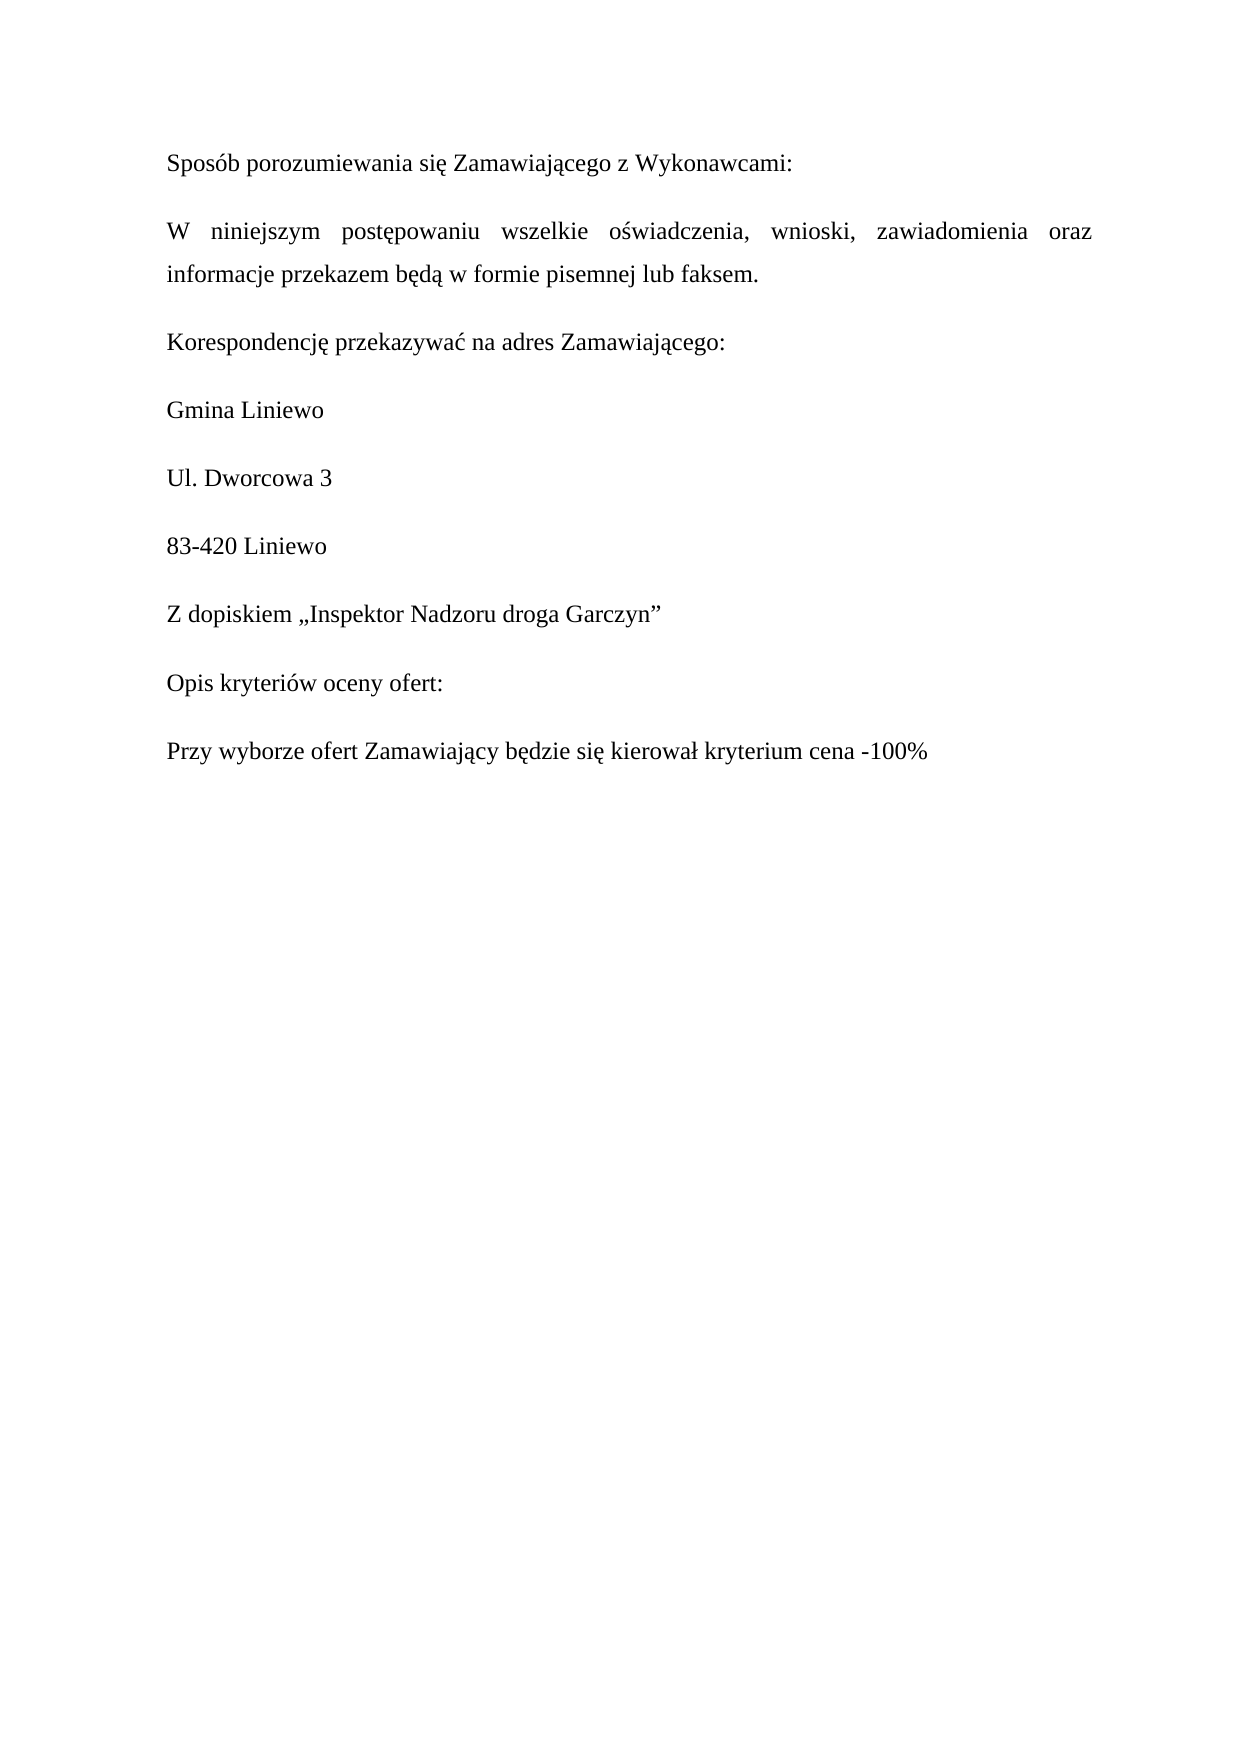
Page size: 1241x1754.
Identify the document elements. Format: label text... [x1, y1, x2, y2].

text Ul. Dworcowa 3 [166, 463, 1093, 492]
text Gmina Liniewo [166, 395, 1093, 424]
text Sposób porozumiewania się Zamawiającego z Wykonawcami: [148, 148, 1093, 176]
text Z dopiskiem „Inspektor Nadzoru droga Garczyn” [166, 599, 1093, 628]
text Opis kryteriów oceny ofert: [166, 668, 1093, 696]
text W niniejszym postępowaniu wszelkie oświadczenia, wnioski, zawiadomienia oraz informacje przekazem będą w formie pisemnej lub faksem. [166, 216, 1093, 288]
text Przy wyborze ofert Zamawiający będzie się kierował kryterium cena -100% [166, 736, 1093, 764]
text Korespondencję przekazywać na adres Zamawiającego: [166, 327, 1093, 356]
text 83-420 Liniewo [166, 531, 1093, 560]
